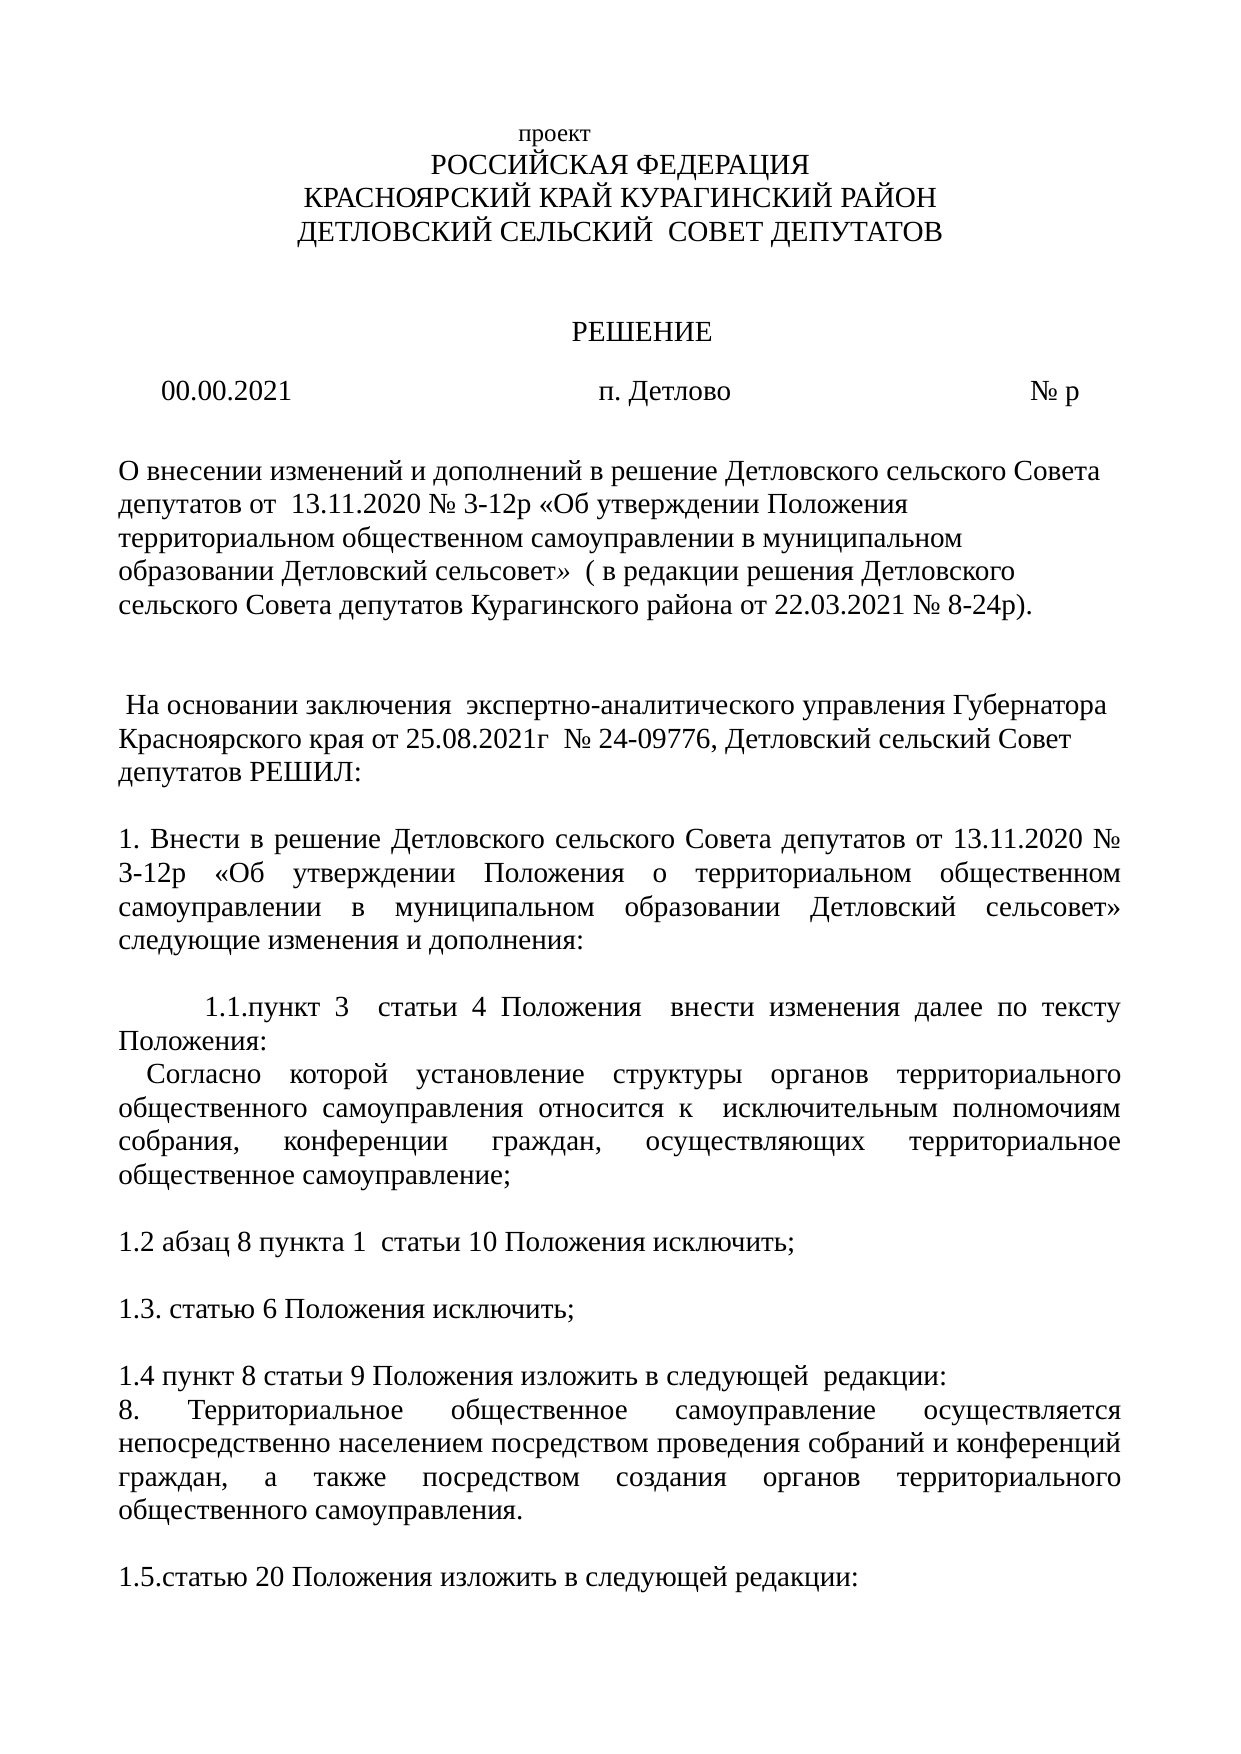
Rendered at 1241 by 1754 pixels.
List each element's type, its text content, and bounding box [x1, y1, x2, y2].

text 1.3. статью 6 Положения исключить; [118, 1291, 1122, 1325]
text КРАСНОЯРСКИЙ КРАЙ КУРАГИНСКИЙ РАЙОН [118, 180, 1122, 214]
text ДЕТЛОВСКИЙ СЕЛЬСКИЙ СОВЕТ ДЕПУТАТОВ [118, 214, 1122, 247]
text 1.5.статью 20 Положения изложить в следующей редакции: [118, 1559, 1122, 1593]
text РЕШЕНИЕ [118, 314, 1122, 348]
text Согласно которой установление структуры органов территориального общественного самоуправления относится к исключительным полномочиям собрания, конференции граждан, осуществляющих территориальное общественное самоуправление; [118, 1056, 1122, 1191]
text 1.2 абзац 8 пункта 1 статьи 10 Положения исключить; [118, 1224, 1122, 1258]
text На основании заключения экспертно-аналитического управления Губернатора Красноярского края от 25.08.2021г № 24-09776, Детловский сельский Совет депутатов РЕШИЛ: [118, 687, 1122, 788]
text 1.1.пункт 3 статьи 4 Положения внести изменения далее по тексту Положения: [118, 989, 1122, 1056]
text 8. Территориальное общественное самоуправление осуществляется непосредственно населением посредством проведения собраний и конференций граждан, а также посредством создания органов территориального общественного самоуправления. [118, 1392, 1122, 1526]
text проект [118, 118, 1122, 147]
text О внесении изменений и дополнений в решение Детловского сельского Совета депутатов от 13.11.2020 № 3-12р «Об утверждении Положения территориальном общественном самоуправлении в муниципальном образовании Детловский сельсовет» ( в редакции решения Детловского сельского Совета депутатов Курагинского района от 22.03.2021 № 8-24р). [118, 453, 1122, 620]
subtitle 00.00.2021 п. Детлово № р [118, 373, 1122, 407]
text 1. Внести в решение Детловского сельского Совета депутатов от 13.11.2020 № 3-12р «Об утверждении Положения о территориальном общественном самоуправлении в муниципальном образовании Детловский сельсовет» следующие изменения и дополнения: [118, 822, 1122, 956]
text РОССИЙСКАЯ ФЕДЕРАЦИЯ [118, 147, 1122, 180]
text 1.4 пункт 8 статьи 9 Положения изложить в следующей редакции: [118, 1358, 1122, 1392]
